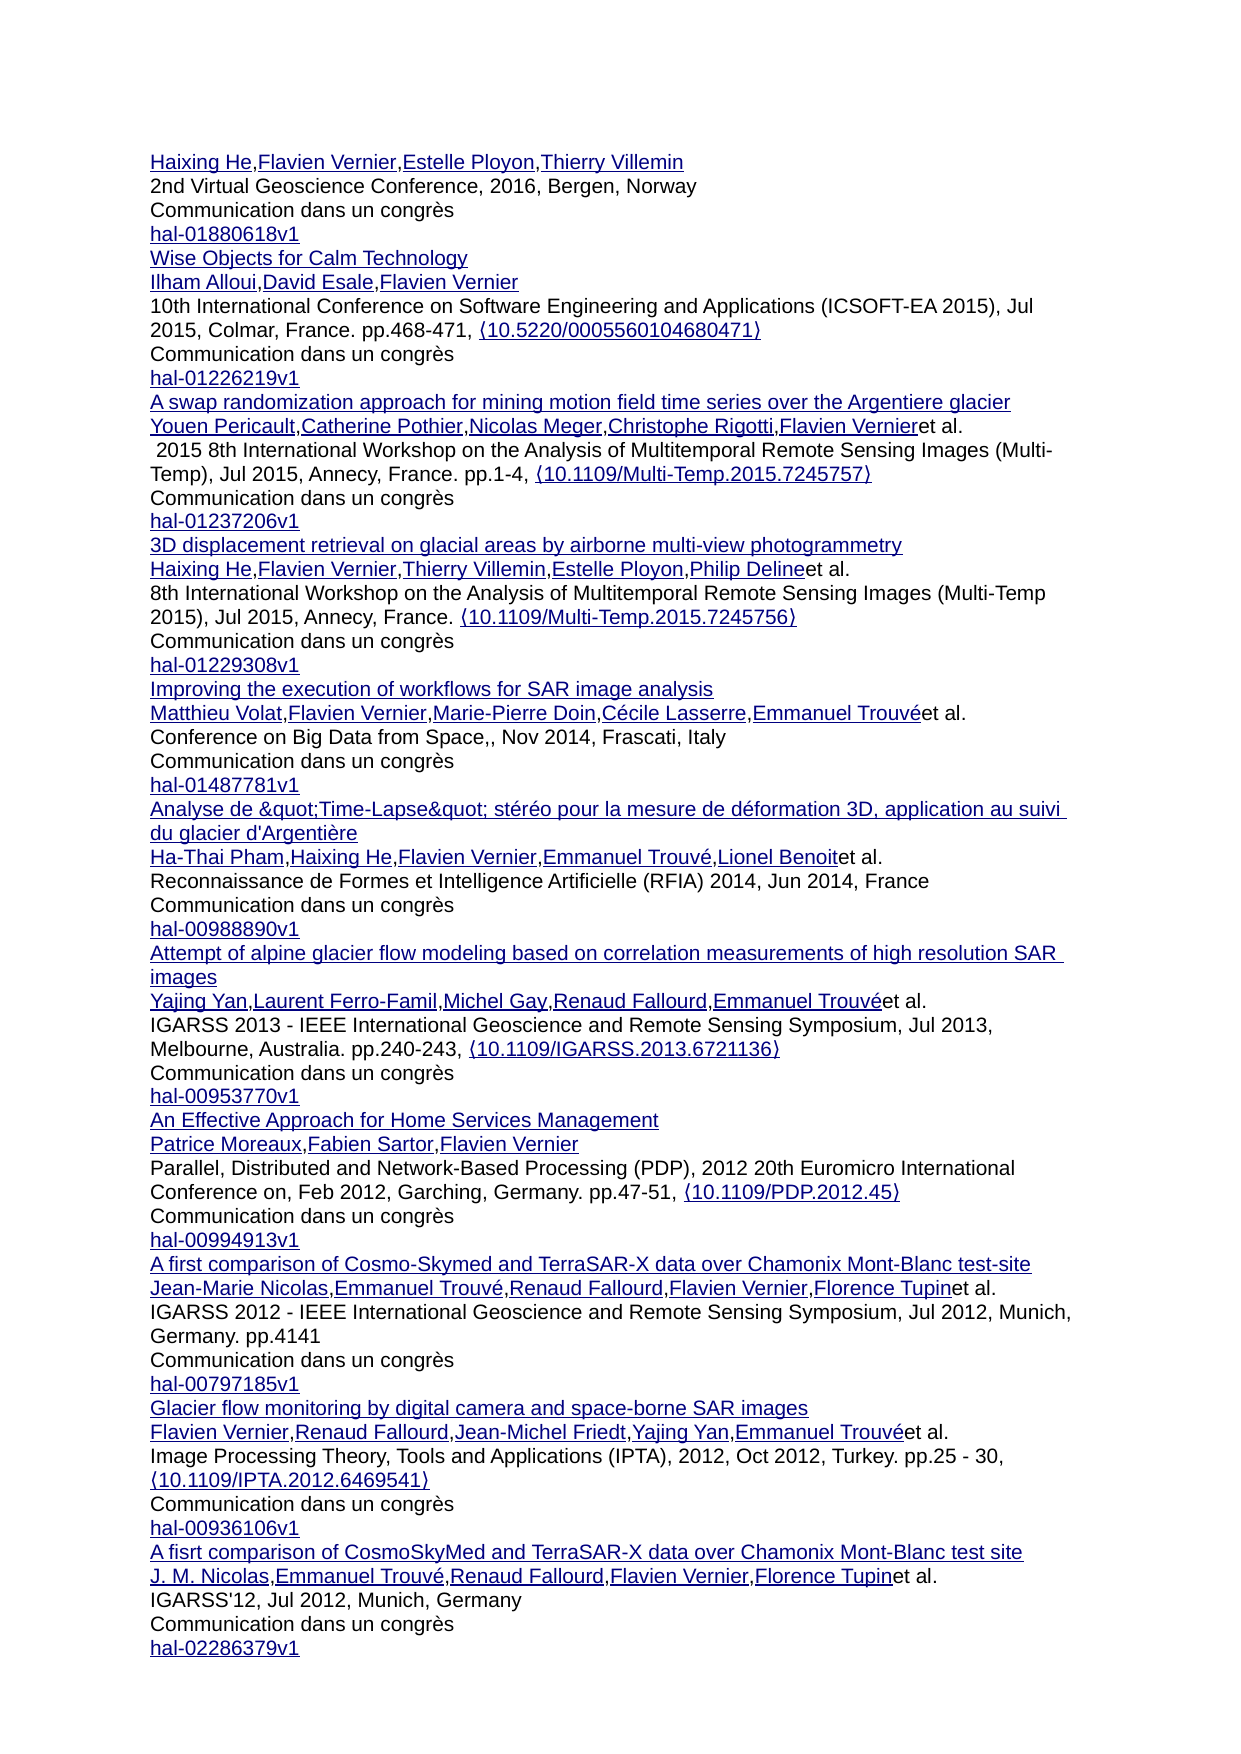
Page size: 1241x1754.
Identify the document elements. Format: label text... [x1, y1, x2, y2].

table_cell A fisrt comparison of CosmoSkyMed and TerraSAR-X data over Chamonix Mont-Blanc test site J. M. Nicolas,Emmanuel Trouvé,Renaud Fallourd,Flavien Vernier,Florence Tupinet al. IGARSS'12, Jul 2012, Munich, Germany Communication dans un congrès hal-02286379v1 [150, 1540, 1090, 1659]
table_cell Analyse de &quot;Time-Lapse&quot; stéréo pour la mesure de déformation 3D, application au suivi du glacier d'Argentière Ha-Thai Pham,Haixing He,Flavien Vernier,Emmanuel Trouvé,Lionel Benoitet al. Reconnaissance de Formes et Intelligence Artificielle (RFIA) 2014, Jun 2014, France Communication dans un congrès hal-00988890v1 [150, 797, 1090, 941]
table_cell A first comparison of Cosmo-Skymed and TerraSAR-X data over Chamonix Mont-Blanc test-site Jean-Marie Nicolas,Emmanuel Trouvé,Renaud Fallourd,Flavien Vernier,Florence Tupinet al. IGARSS 2012 - IEEE International Geoscience and Remote Sensing Symposium, Jul 2012, Munich, Germany. pp.4141 Communication dans un congrès hal-00797185v1 [150, 1252, 1090, 1396]
table_cell 3D displacement retrieval on glacial areas by airborne multi-view photogrammetry Haixing He,Flavien Vernier,Thierry Villemin,Estelle Ployon,Philip Delineet al. 8th International Workshop on the Analysis of Multitemporal Remote Sensing Images (Multi-Temp 2015), Jul 2015, Annecy, France. ⟨10.1109/Multi-Temp.2015.7245756⟩ Communication dans un congrès hal-01229308v1 [150, 533, 1090, 677]
table_cell Attempt of alpine glacier flow modeling based on correlation measurements of high resolution SAR images Yajing Yan,Laurent Ferro-Famil,Michel Gay,Renaud Fallourd,Emmanuel Trouvéet al. IGARSS 2013 - IEEE International Geoscience and Remote Sensing Symposium, Jul 2013, Melbourne, Australia. pp.240-243, ⟨10.1109/IGARSS.2013.6721136⟩ Communication dans un congrès hal-00953770v1 [150, 941, 1090, 1108]
table_cell Glacier flow monitoring by digital camera and space-borne SAR images Flavien Vernier,Renaud Fallourd,Jean-Michel Friedt,Yajing Yan,Emmanuel Trouvéet al. Image Processing Theory, Tools and Applications (IPTA), 2012, Oct 2012, Turkey. pp.25 - 30, ⟨10.1109/IPTA.2012.6469541⟩ Communication dans un congrès hal-00936106v1 [150, 1396, 1090, 1539]
table_cell Haixing He,Flavien Vernier,Estelle Ployon,Thierry Villemin 2nd Virtual Geoscience Conference, 2016, Bergen, Norway Communication dans un congrès hal-01880618v1 [150, 150, 1090, 246]
table_cell Improving the execution of workflows for SAR image analysis Matthieu Volat,Flavien Vernier,Marie-Pierre Doin,Cécile Lasserre,Emmanuel Trouvéet al. Conference on Big Data from Space,, Nov 2014, Frascati, Italy Communication dans un congrès hal-01487781v1 [150, 677, 1090, 797]
table_cell Wise Objects for Calm Technology Ilham Alloui,David Esale,Flavien Vernier 10th International Conference on Software Engineering and Applications (ICSOFT-EA 2015), Jul 2015, Colmar, France. pp.468-471, ⟨10.5220/0005560104680471⟩ Communication dans un congrès hal-01226219v1 [150, 246, 1090, 389]
table_cell An Effective Approach for Home Services Management Patrice Moreaux,Fabien Sartor,Flavien Vernier Parallel, Distributed and Network-Based Processing (PDP), 2012 20th Euromicro International Conference on, Feb 2012, Garching, Germany. pp.47-51, ⟨10.1109/PDP.2012.45⟩ Communication dans un congrès hal-00994913v1 [150, 1108, 1090, 1252]
table_cell A swap randomization approach for mining motion field time series over the Argentiere glacier Youen Pericault,Catherine Pothier,Nicolas Meger,Christophe Rigotti,Flavien Vernieret al. 2015 8th International Workshop on the Analysis of Multitemporal Remote Sensing Images (Multi-Temp), Jul 2015, Annecy, France. pp.1-4, ⟨10.1109/Multi-Temp.2015.7245757⟩ Communication dans un congrès hal-01237206v1 [150, 390, 1090, 533]
